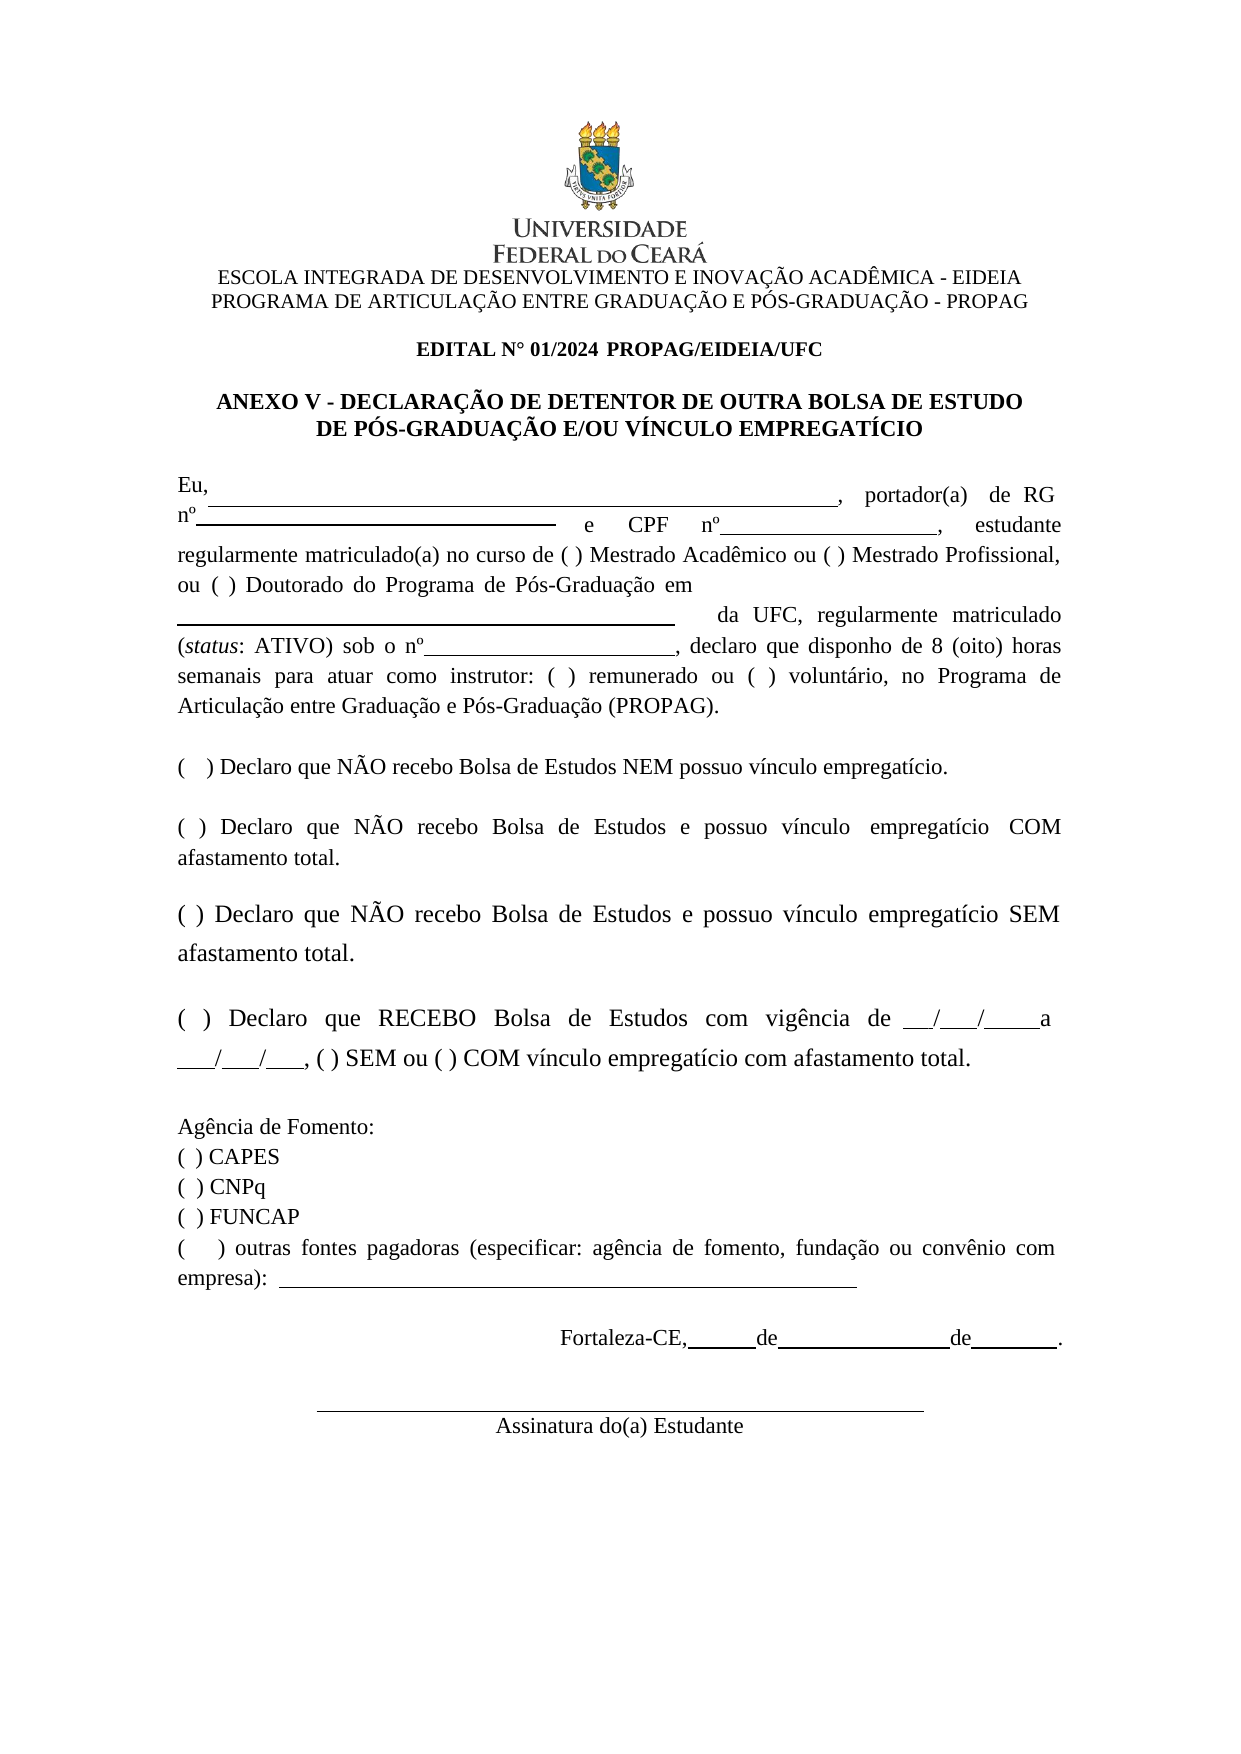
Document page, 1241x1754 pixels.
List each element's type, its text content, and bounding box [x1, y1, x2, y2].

text ( ) Declaro que NÃO recebo Bolsa de Estudos e possuo vínculo empregatício COM afastamento total. [177, 813, 1061, 870]
subtitle ANEXO V - DECLARAÇÃO DE DETENTOR DE OUTRA BOLSA DE ESTUDO DE PÓS-GRADUAÇÃO E/OU VÍNCULO EMPREGATÍCIO [198, 388, 1041, 441]
text Assinatura do(a) Estudante [195, 1407, 1044, 1439]
text ( ) Declaro que NÃO recebo Bolsa de Estudos NEM possuo vínculo empregatício. [177, 753, 1226, 779]
text , portador(a) de RG e CPF nº , estudante [584, 481, 1062, 537]
text nº [177, 501, 555, 528]
text regularmente matriculado(a) no curso de ( ) Mestrado Acadêmico ou ( ) Mestrado Profissional, ou ( ) Doutorado do Programa de Pós-Graduação em [177, 541, 1062, 598]
text Eu, [177, 471, 555, 498]
text ( ) CAPES ( ) CNPq [177, 1143, 285, 1199]
text EDITAL N° 01/2024 PROPAG/EIDEIA/UFC [195, 337, 1044, 361]
text ( ) outras fontes pagadoras (especificar: agência de fomento, fundação ou convênio com empresa): [177, 1234, 1060, 1290]
subtitle ( ) Declaro que NÃO recebo Bolsa de Estudos e possuo vínculo empregatício SEM afastamento total. [177, 899, 1062, 967]
text ( ) FUNCAP [177, 1203, 1226, 1230]
subtitle / / , ( ) SEM ou ( ) COM vínculo empregatício com afastamento total. [177, 1043, 1226, 1071]
text da UFC, regularmente matriculado (status: ATIVO) sob o nº , declaro que disponho de 8 (oito) horas semanais para atuar como instrutor: ( ) remunerado ou ( ) voluntário, no Programa de Articulação entre Graduação e Pós-Graduação (PROPAG). [177, 602, 1061, 718]
text Agência de Fomento: [177, 1113, 1226, 1139]
picture [492, 121, 708, 263]
text Fortaleza-CE, de de . [560, 1324, 1226, 1351]
text ( ) Declaro que RECEBO Bolsa de Estudos com vigência de / / a [177, 1003, 1226, 1032]
text ESCOLA INTEGRADA DE DESENVOLVIMENTO E INOVAÇÃO ACADÊMICA - EIDEIA PROGRAMA DE ARTICULAÇÃO ENTRE GRADUAÇÃO E PÓS-GRADUAÇÃO - PROPAG [195, 265, 1044, 313]
